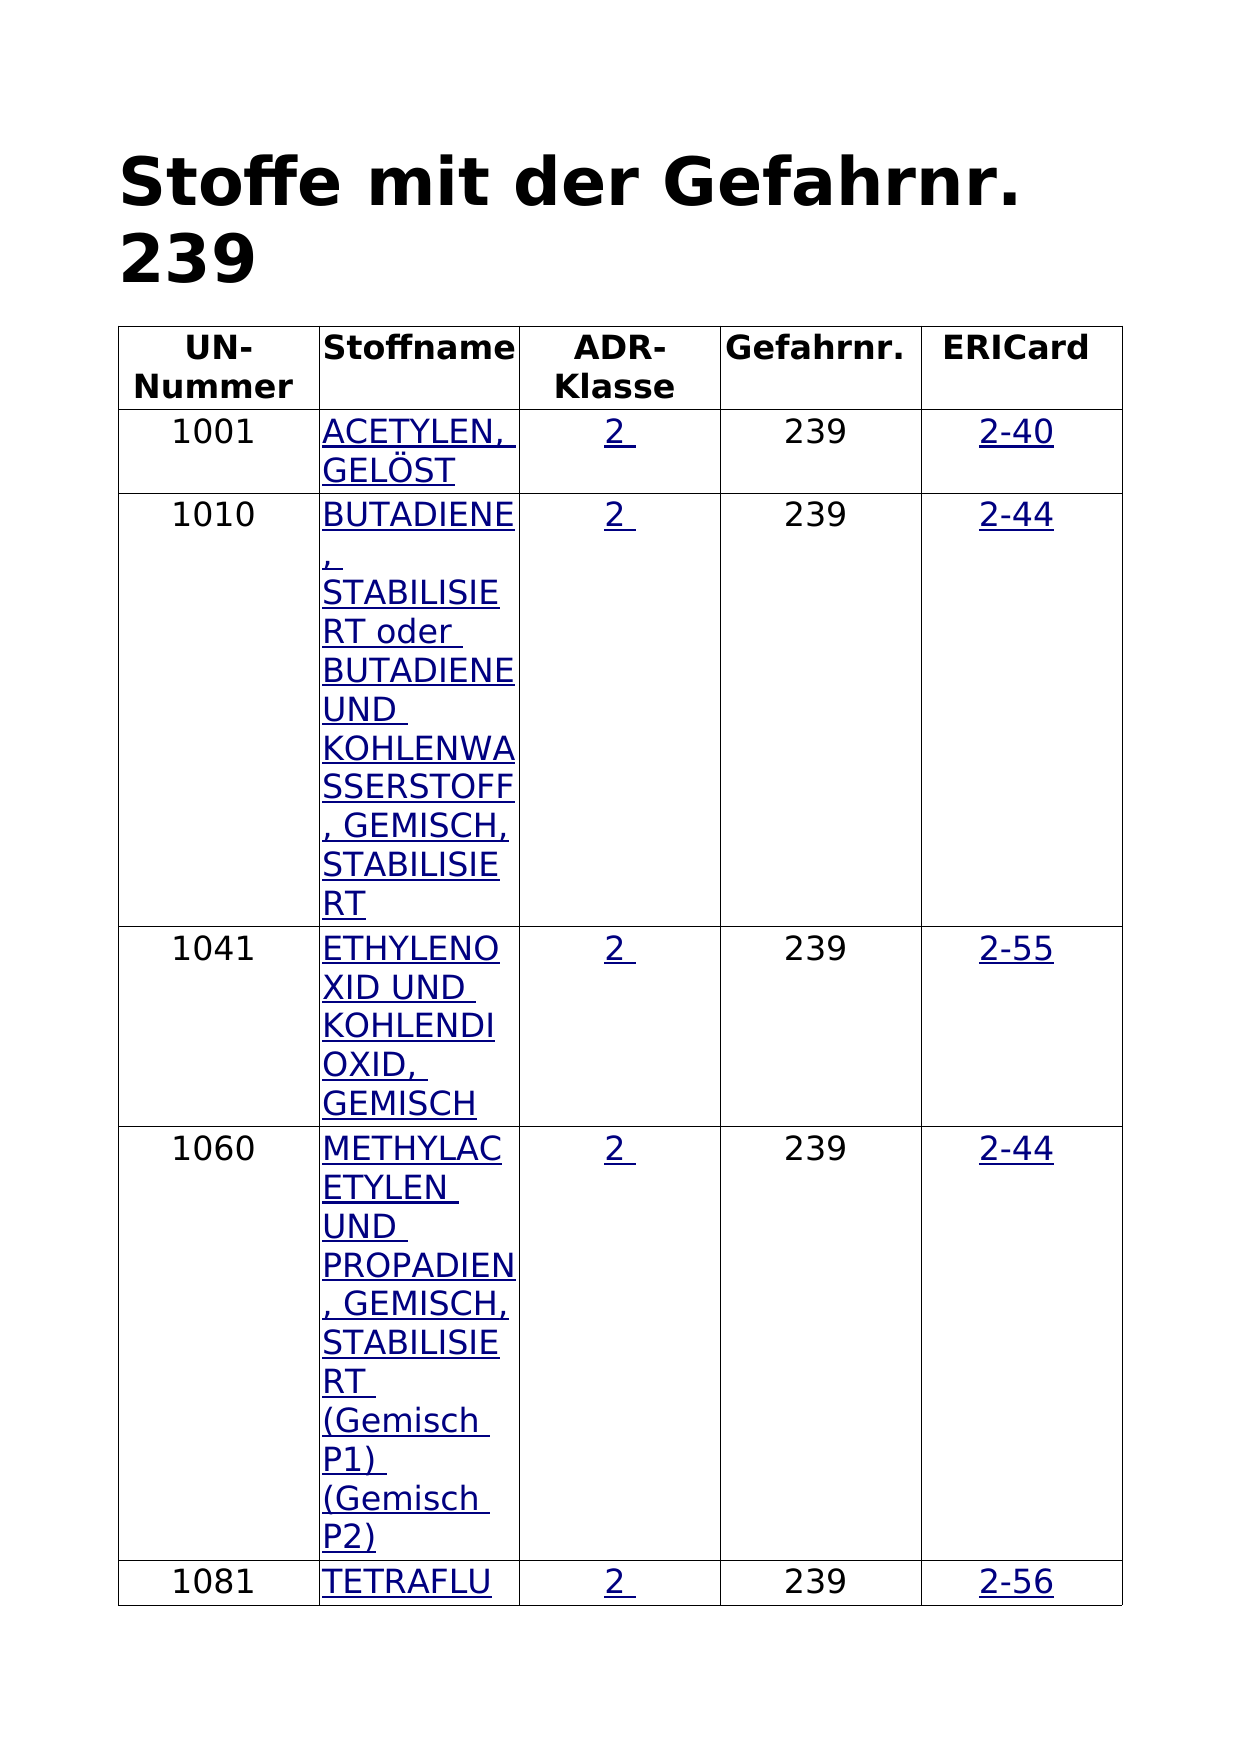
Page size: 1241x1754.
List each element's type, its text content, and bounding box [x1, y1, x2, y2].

table_cell 2-56 [922, 1561, 1122, 1604]
table_cell ACETYLEN, GELÖST [320, 410, 519, 493]
table_cell 2-44 [922, 1127, 1122, 1560]
table_cell 2 [520, 927, 720, 1126]
table_cell 1081 [119, 1561, 319, 1604]
table_cell 1060 [119, 1127, 319, 1560]
table_header Stoffname [320, 327, 519, 409]
table_cell 2 [520, 410, 720, 493]
table_cell 2-40 [922, 410, 1122, 493]
table_cell 239 [721, 410, 921, 493]
table_cell 1001 [119, 410, 319, 493]
table_cell 1010 [119, 494, 319, 926]
table_cell 239 [721, 1561, 921, 1604]
table_cell 239 [721, 1127, 921, 1560]
table_cell TETRAFLU [320, 1561, 519, 1604]
table_cell 239 [721, 494, 921, 926]
table_cell ETHYLENOXID UND KOHLENDIOXID, GEMISCH [320, 927, 519, 1126]
table_header Gefahrnr. [721, 327, 921, 409]
table_cell 2-55 [922, 927, 1122, 1126]
table_header ADR-Klasse [520, 327, 720, 409]
table_cell METHYLACETYLEN UND PROPADIEN, GEMISCH, STABILISIERT (Gemisch P1) (Gemisch P2) [320, 1127, 519, 1560]
table_header UN-Nummer [119, 327, 319, 409]
table_cell 2-44 [922, 494, 1122, 926]
subtitle Stoffe mit der Gefahrnr. 239 [118, 143, 1122, 298]
table_cell 2 [520, 1561, 720, 1604]
table_cell 2 [520, 494, 720, 926]
table_cell BUTADIENE, STABILISIERT oder BUTADIENE UND KOHLENWASSERSTOFF, GEMISCH, STABILISIERT [320, 494, 519, 926]
table_header ERICard [922, 327, 1122, 409]
table_cell 1041 [119, 927, 319, 1126]
table_cell 2 [520, 1127, 720, 1560]
table_cell 239 [721, 927, 921, 1126]
